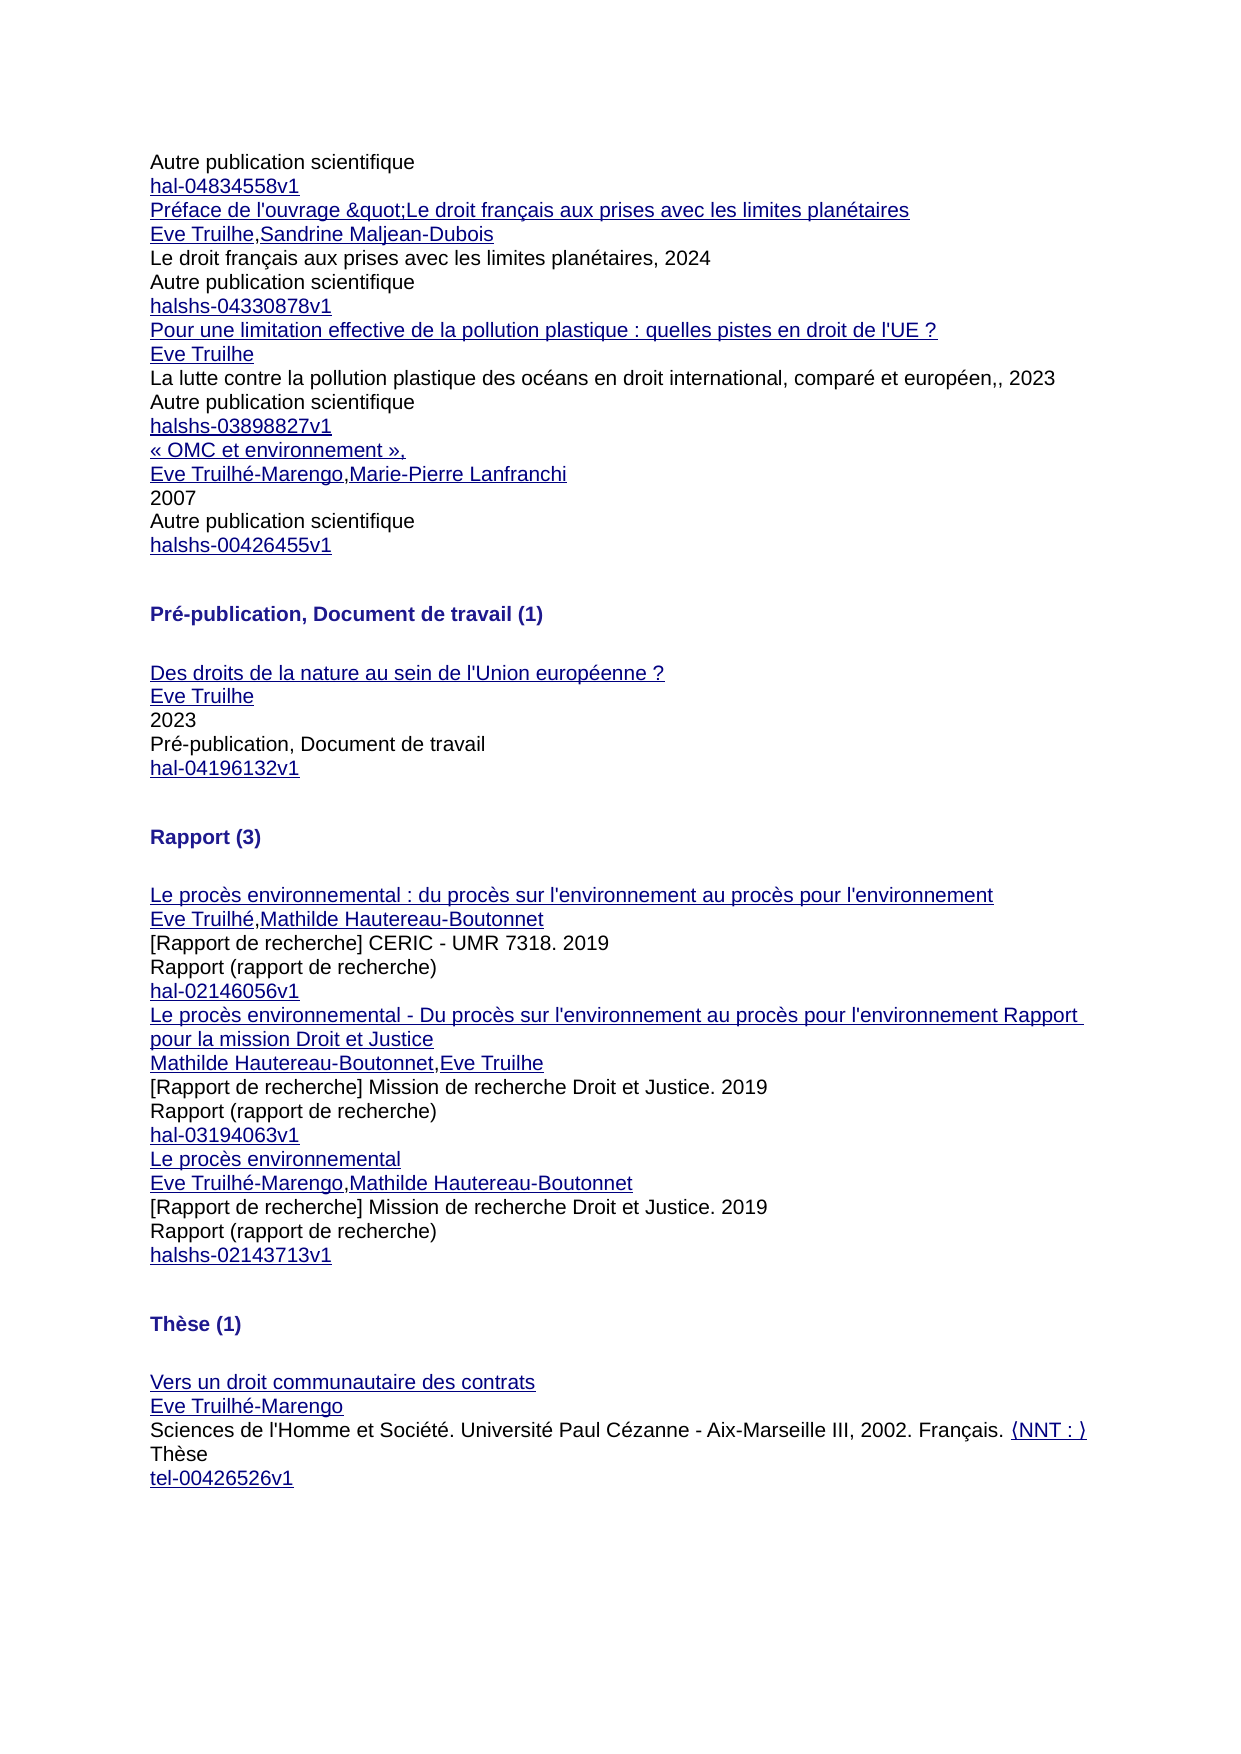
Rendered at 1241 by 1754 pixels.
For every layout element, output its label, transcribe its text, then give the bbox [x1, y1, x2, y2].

table_header Autre publication scientifique hal-04834558v1 [150, 150, 1090, 198]
table_header Des droits de la nature au sein de l'Union européenne ? Eve Truilhe 2023 Pré-publication, Document de travail hal-04196132v1 [150, 660, 1090, 780]
table_cell Pour une limitation effective de la pollution plastique : quelles pistes en droit de l'UE ? Eve Truilhe La lutte contre la pollution plastique des océans en droit international, comparé et européen,, 2023 Autre publication scientifique halshs-03898827v1 [150, 318, 1090, 437]
subtitle Pré-publication, Document de travail (1) [150, 602, 1090, 626]
table_cell Le procès environnemental - Du procès sur l'environnement au procès pour l'environnement Rapport pour la mission Droit et Justice Mathilde Hautereau-Boutonnet,Eve Truilhe [Rapport de recherche] Mission de recherche Droit et Justice. 2019 Rapport (rapport de recherche) hal-03194063v1 [150, 1003, 1090, 1147]
table_cell Préface de l'ouvrage &quot;Le droit français aux prises avec les limites planétaires Eve Truilhe,Sandrine Maljean-Dubois Le droit français aux prises avec les limites planétaires, 2024 Autre publication scientifique halshs-04330878v1 [150, 198, 1090, 318]
subtitle Rapport (3) [150, 825, 1090, 849]
table_header Vers un droit communautaire des contrats Eve Truilhé-Marengo Sciences de l'Homme et Société. Université Paul Cézanne - Aix-Marseille III, 2002. Français. ⟨NNT : ⟩ Thèse tel-00426526v1 [150, 1370, 1090, 1489]
table_cell Le procès environnemental Eve Truilhé-Marengo,Mathilde Hautereau-Boutonnet [Rapport de recherche] Mission de recherche Droit et Justice. 2019 Rapport (rapport de recherche) halshs-02143713v1 [150, 1147, 1090, 1267]
subtitle Thèse (1) [150, 1311, 1090, 1335]
table_header Le procès environnemental : du procès sur l'environnement au procès pour l'environnement Eve Truilhé,Mathilde Hautereau-Boutonnet [Rapport de recherche] CERIC - UMR 7318. 2019 Rapport (rapport de recherche) hal-02146056v1 [150, 883, 1090, 1003]
table_cell « OMC et environnement », Eve Truilhé-Marengo,Marie-Pierre Lanfranchi 2007 Autre publication scientifique halshs-00426455v1 [150, 438, 1090, 557]
